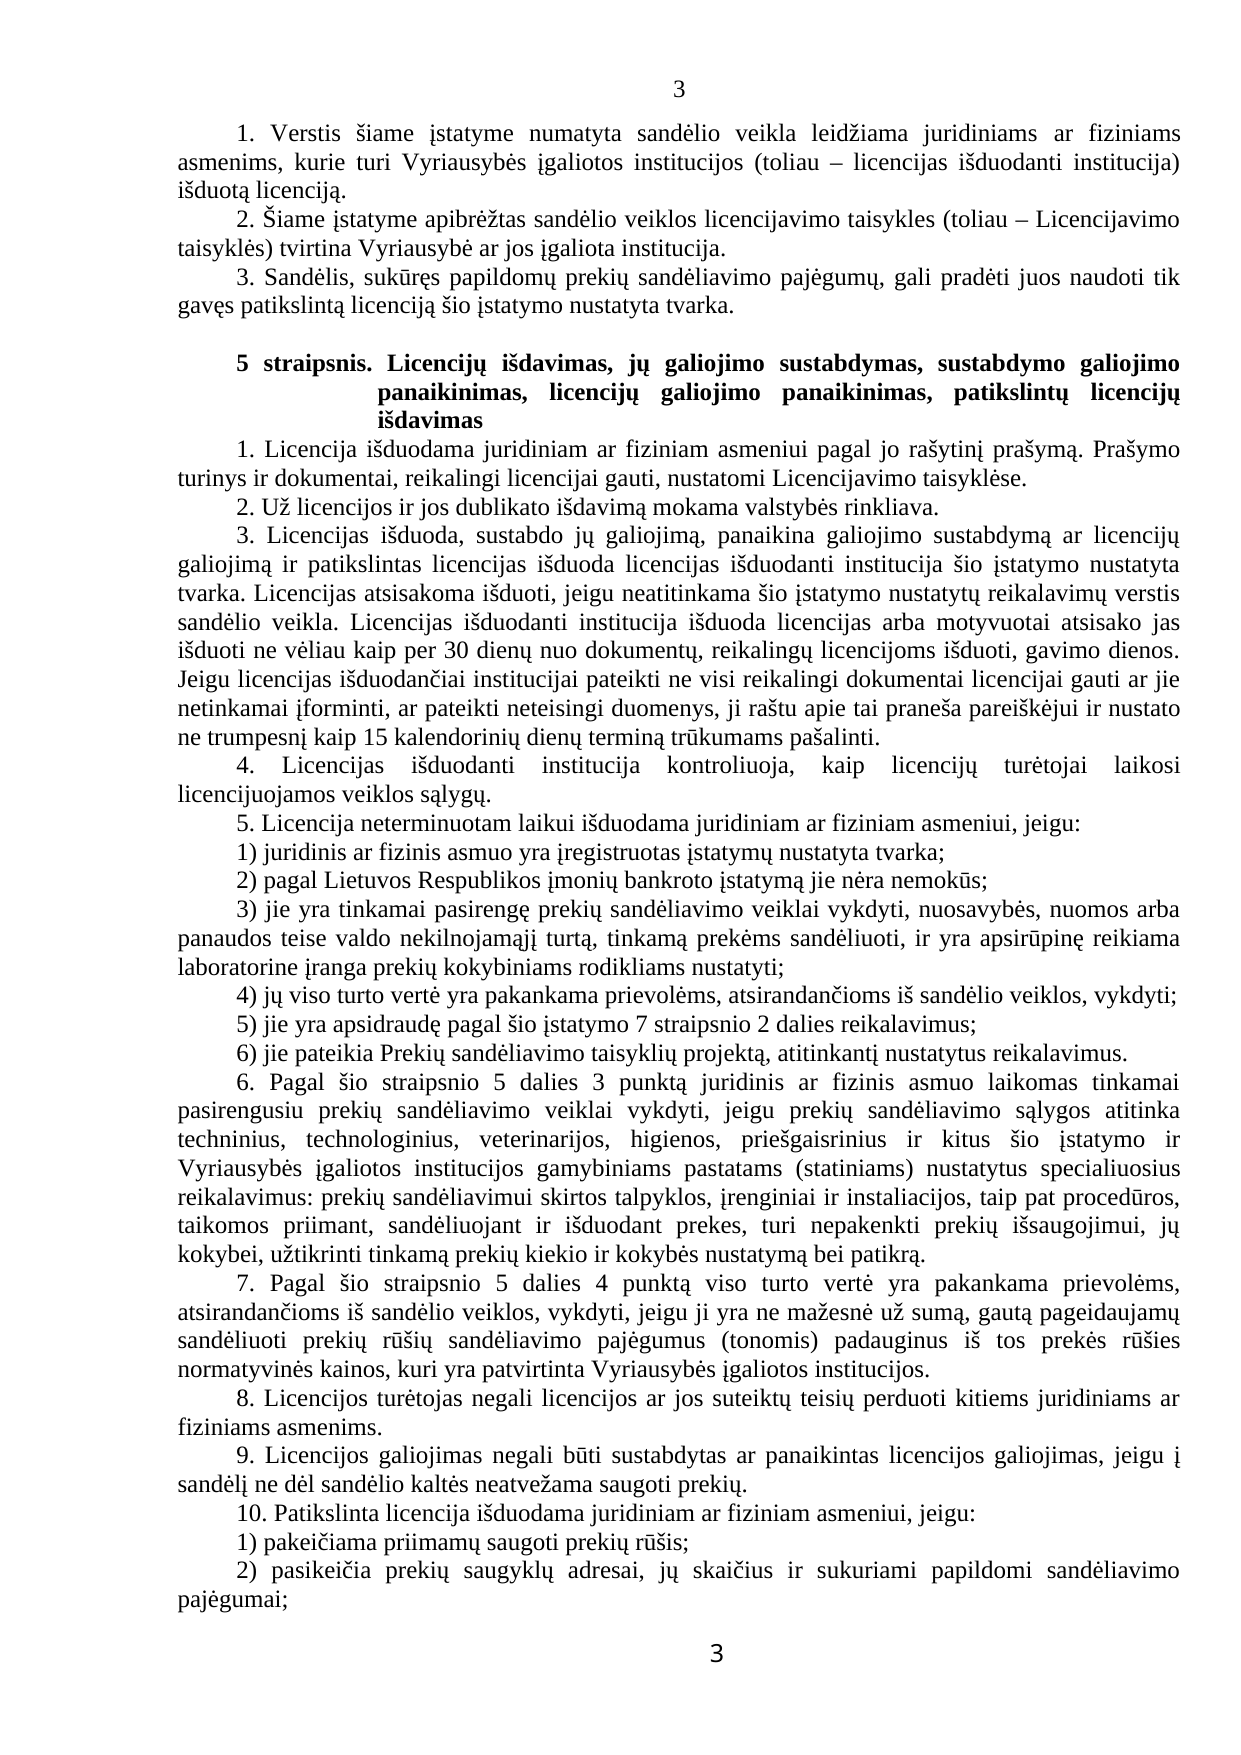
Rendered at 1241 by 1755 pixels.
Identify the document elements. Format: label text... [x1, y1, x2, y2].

text 1) juridinis ar fizinis asmuo yra įregistruotas įstatymų nustatyta tvarka; [177, 837, 1181, 866]
text 6) jie pateikia Prekių sandėliavimo taisyklių projektą, atitinkantį nustatytus reikalavimus. [177, 1038, 1181, 1067]
text 5 straipsnis. Licencijų išdavimas, jų galiojimo sustabdymas, sustabdymo galiojimo panaikinimas, licencijų galiojimo panaikinimas, patikslintų licencijų išdavimas [236, 348, 1181, 434]
text 2) pagal Lietuvos Respublikos įmonių bankroto įstatymą jie nėra nemokūs; [177, 866, 1181, 894]
text 4. Licencijas išduodanti institucija kontroliuoja, kaip licencijų turėtojai laikosi licencijuojamos veiklos sąlygų. [177, 751, 1181, 808]
text 8. Licencijos turėtojas negali licencijos ar jos suteiktų teisių perduoti kitiems juridiniams ar fiziniams asmenims. [177, 1383, 1181, 1441]
text 4) jų viso turto vertė yra pakankama prievolėms, atsirandančioms iš sandėlio veiklos, vykdyti; [177, 981, 1181, 1009]
text 1) pakeičiama priimamų saugoti prekių rūšis; [177, 1527, 1181, 1556]
text 2) pasikeičia prekių saugyklų adresai, jų skaičius ir sukuriami papildomi sandėliavimo pajėgumai; [177, 1556, 1181, 1613]
text 6. Pagal šio straipsnio 5 dalies 3 punktą juridinis ar fizinis asmuo laikomas tinkamai pasirengusiu prekių sandėliavimo veiklai vykdyti, jeigu prekių sandėliavimo sąlygos atitinka techninius, technologinius, veterinarijos, higienos, priešgaisrinius ir kitus šio įstatymo ir Vyriausybės įgaliotos institucijos gamybiniams pastatams (statiniams) nustatytus specialiuosius reikalavimus: prekių sandėliavimui skirtos talpyklos, įrenginiai ir instaliacijos, taip pat procedūros, taikomos priimant, sandėliuojant ir išduodant prekes, turi nepakenkti prekių išsaugojimui, jų kokybei, užtikrinti tinkamą prekių kiekio ir kokybės nustatymą bei patikrą. [177, 1067, 1181, 1268]
text 3. Licencijas išduoda, sustabdo jų galiojimą, panaikina galiojimo sustabdymą ar licencijų galiojimą ir patikslintas licencijas išduoda licencijas išduodanti institucija šio įstatymo nustatyta tvarka. Licencijas atsisakoma išduoti, jeigu neatitinkama šio įstatymo nustatytų reikalavimų verstis sandėlio veikla. Licencijas išduodanti institucija išduoda licencijas arba motyvuotai atsisako jas išduoti ne vėliau kaip per 30 dienų nuo dokumentų, reikalingų licencijoms išduoti, gavimo dienos. Jeigu licencijas išduodančiai institucijai pateikti ne visi reikalingi dokumentai licencijai gauti ar jie netinkamai įforminti, ar pateikti neteisingi duomenys, ji raštu apie tai praneša pareiškėjui ir nustato ne trumpesnį kaip 15 kalendorinių dienų terminą trūkumams pašalinti. [177, 521, 1181, 751]
text 3) jie yra tinkamai pasirengę prekių sandėliavimo veiklai vykdyti, nuosavybės, nuomos arba panaudos teise valdo nekilnojamąjį turtą, tinkamą prekėms sandėliuoti, ir yra apsirūpinę reikiama laboratorine įranga prekių kokybiniams rodikliams nustatyti; [177, 894, 1181, 981]
text 5) jie yra apsidraudę pagal šio įstatymo 7 straipsnio 2 dalies reikalavimus; [177, 1009, 1181, 1038]
text 2. Šiame įstatyme apibrėžtas sandėlio veiklos licencijavimo taisykles (toliau – Licencijavimo taisyklės) tvirtina Vyriausybė ar jos įgaliota institucija. [177, 204, 1181, 262]
text 3. Sandėlis, sukūręs papildomų prekių sandėliavimo pajėgumų, gali pradėti juos naudoti tik gavęs patikslintą licenciją šio įstatymo nustatyta tvarka. [177, 262, 1181, 319]
text 9. Licencijos galiojimas negali būti sustabdytas ar panaikintas licencijos galiojimas, jeigu į sandėlį ne dėl sandėlio kaltės neatvežama saugoti prekių. [177, 1441, 1181, 1498]
text 1. Verstis šiame įstatyme numatyta sandėlio veikla leidžiama juridiniams ar fiziniams asmenims, kurie turi Vyriausybės įgaliotos institucijos (toliau – licencijas išduodanti institucija) išduotą licenciją. [177, 118, 1181, 204]
text 5. Licencija neterminuotam laikui išduodama juridiniam ar fiziniam asmeniui, jeigu: [177, 808, 1181, 837]
text 10. Patikslinta licencija išduodama juridiniam ar fiziniam asmeniui, jeigu: [177, 1498, 1181, 1527]
text 1. Licencija išduodama juridiniam ar fiziniam asmeniui pagal jo rašytinį prašymą. Prašymo turinys ir dokumentai, reikalingi licencijai gauti, nustatomi Licencijavimo taisyklėse. [177, 434, 1181, 492]
text 2. Už licencijos ir jos dublikato išdavimą mokama valstybės rinkliava. [177, 492, 1181, 521]
text 7. Pagal šio straipsnio 5 dalies 4 punktą viso turto vertė yra pakankama prievolėms, atsirandančioms iš sandėlio veiklos, vykdyti, jeigu ji yra ne mažesnė už sumą, gautą pageidaujamų sandėliuoti prekių rūšių sandėliavimo pajėgumus (tonomis) padauginus iš tos prekės rūšies normatyvinės kainos, kuri yra patvirtinta Vyriausybės įgaliotos institucijos. [177, 1268, 1181, 1383]
